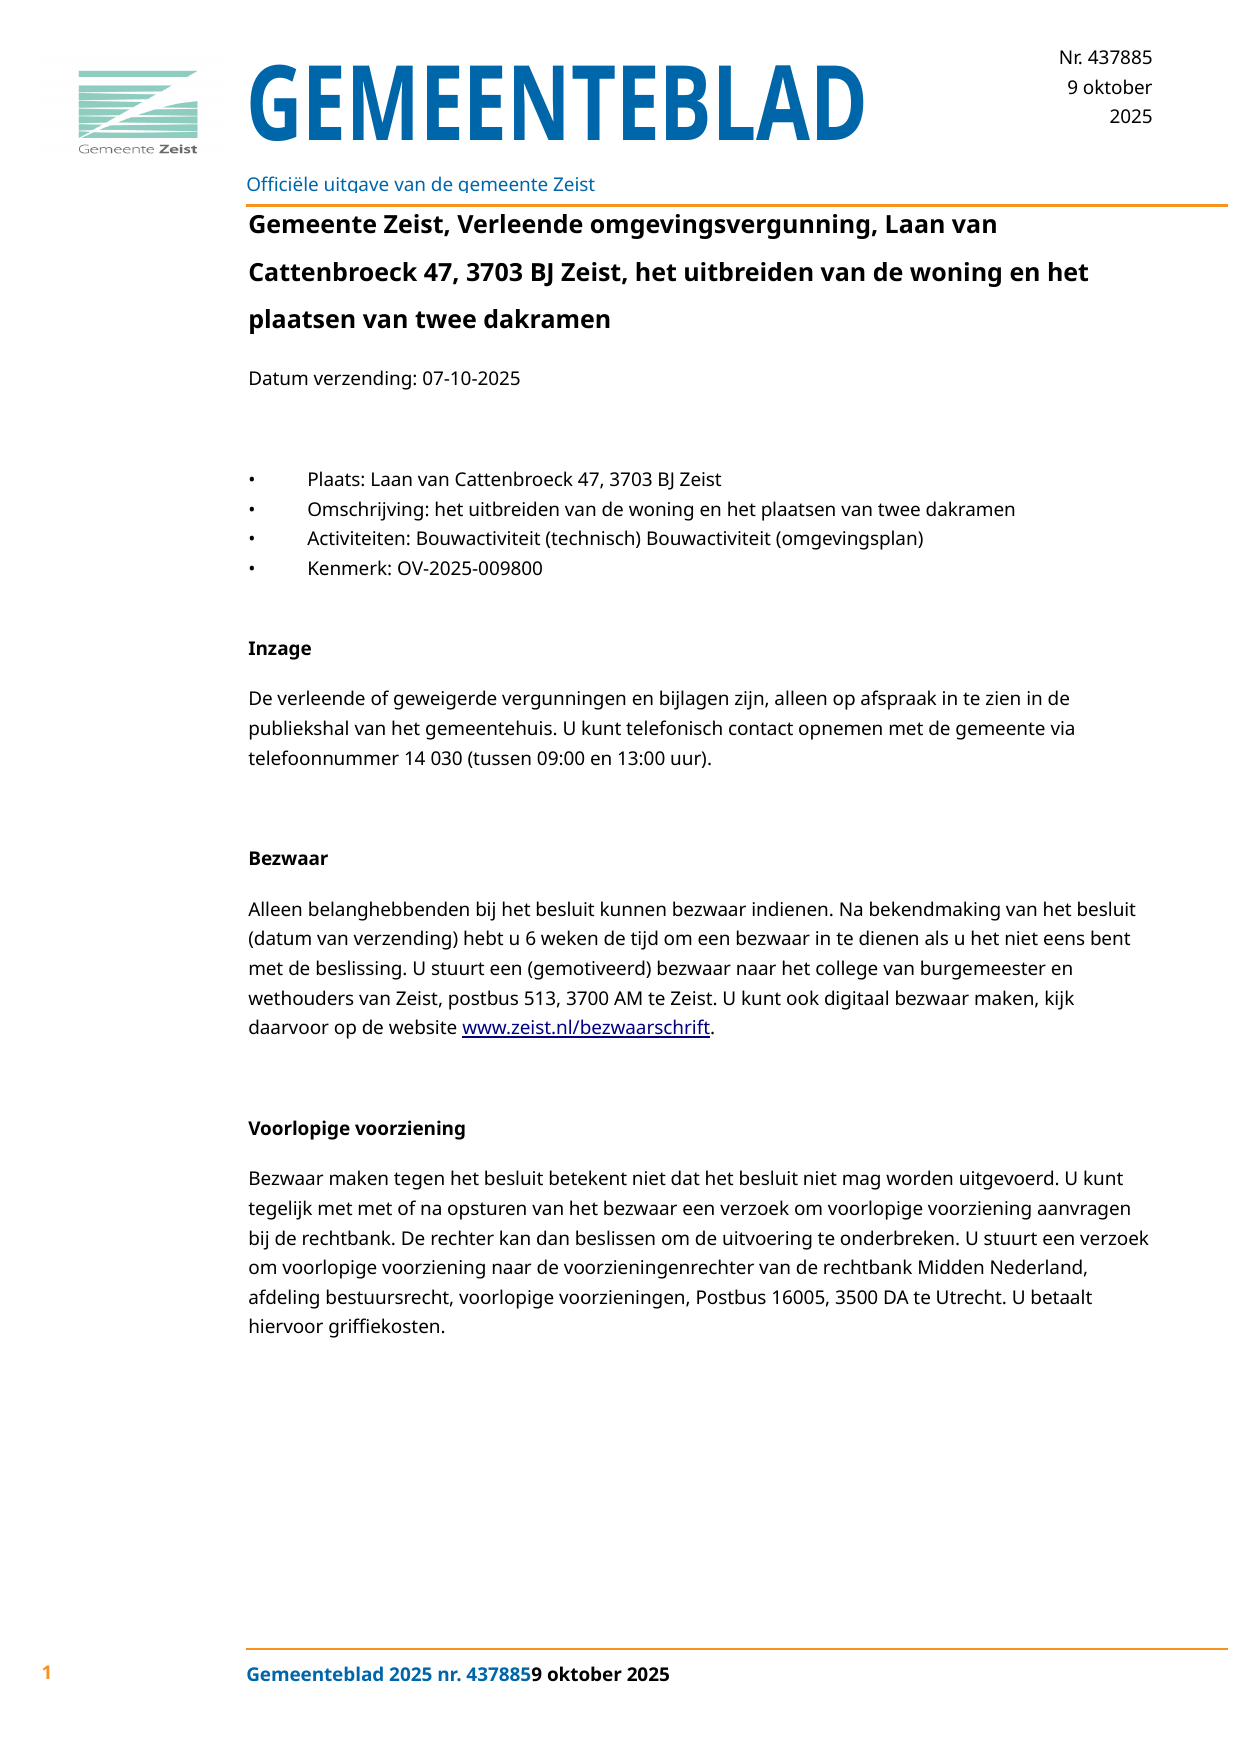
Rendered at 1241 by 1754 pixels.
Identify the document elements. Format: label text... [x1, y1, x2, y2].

picture [41, 47, 231, 172]
text Datum verzending: 07-10-2025 [248, 366, 1152, 391]
text Inzage [248, 635, 1152, 661]
text De verleende of geweigerde vergunningen en bijlagen zijn, alleen op afspraak in te zien in de publiekshal van het gemeentehuis. U kunt telefonisch contact opnemen met de gemeente via telefoonnummer 14 030 (tussen 09:00 en 13:00 uur). [248, 686, 1152, 770]
text Gemeente Zeist, Verleende omgevingsvergunning, Laan van Cattenbroeck 47, 3703 BJ Zeist, het uitbreiden van de woning en het plaatsen van twee dakramen [248, 207, 1152, 336]
text Voorlopige voorziening [248, 1115, 1152, 1141]
list Kenmerk: OV-2025-009800 [248, 555, 1152, 581]
text Bezwaar [248, 846, 1152, 871]
text Alleen belanghebbenden bij het besluit kunnen bezwaar indienen. Na bekendmaking van het besluit (datum van verzending) hebt u 6 weken de tijd om een bezwaar in te dienen als u het niet eens bent met de beslissing. U stuurt een (gemotiveerd) bezwaar naar het college van burgemeester en wethouders van Zeist, postbus 513, 3700 AM te Zeist. U kunt ook digitaal bezwaar maken, kijk daarvoor op de website www.zeist.nl/bezwaarschrift. [248, 896, 1152, 1040]
list Activiteiten: Bouwactiviteit (technisch) Bouwactiviteit (omgevingsplan) [248, 526, 1152, 551]
text Bezwaar maken tegen het besluit betekent niet dat het besluit niet mag worden uitgevoerd. U kunt tegelijk met met of na opsturen van het bezwaar een verzoek om voorlopige voorziening aanvragen bij de rechtbank. De rechter kan dan beslissen om de uitvoering te onderbreken. U stuurt een verzoek om voorlopige voorziening naar de voorzieningenrechter van de rechtbank Midden Nederland, afdeling bestuursrecht, voorlopige voorzieningen, Postbus 16005, 3500 DA te Utrecht. U betaalt hiervoor griffiekosten. [248, 1166, 1152, 1339]
list Omschrijving: het uitbreiden van de woning en het plaatsen van twee dakramen [248, 496, 1152, 522]
list Plaats: Laan van Cattenbroeck 47, 3703 BJ Zeist [248, 466, 1152, 492]
